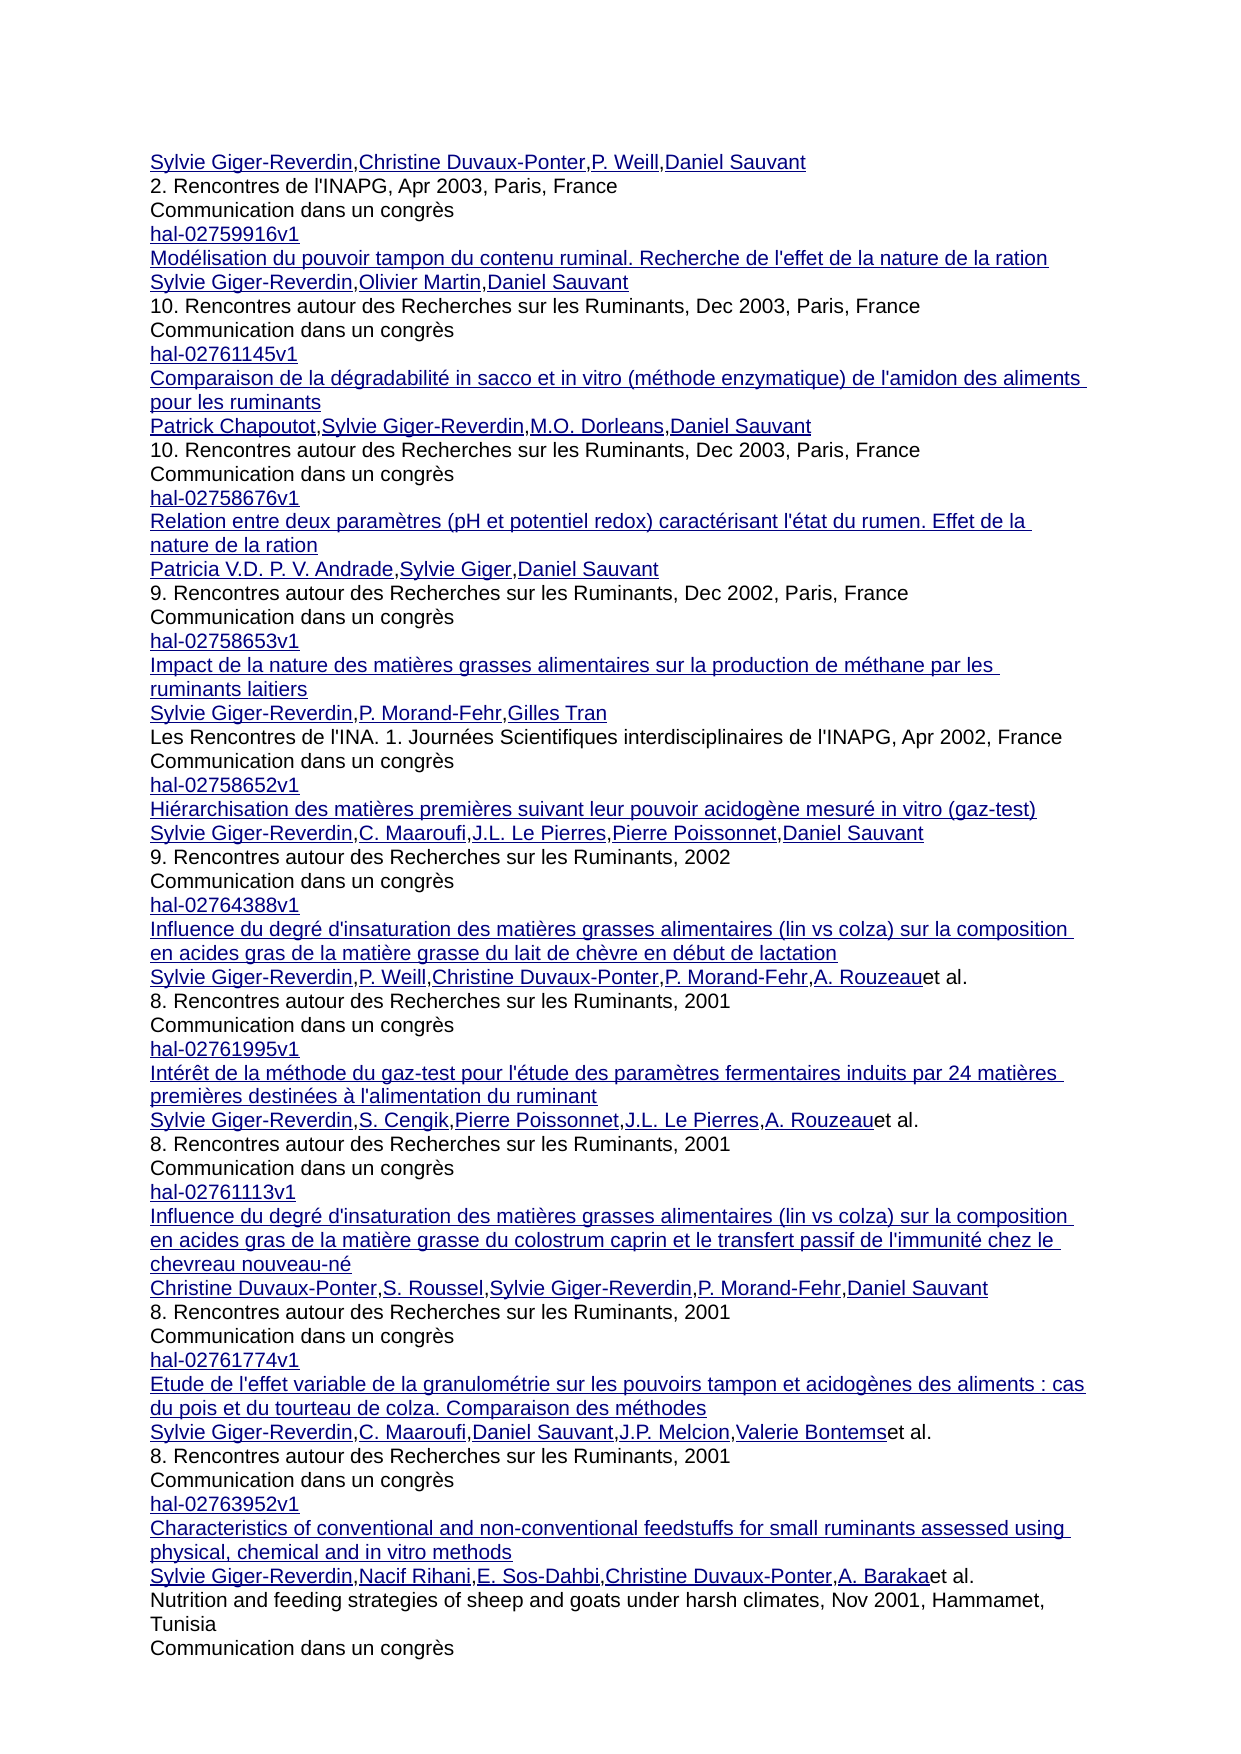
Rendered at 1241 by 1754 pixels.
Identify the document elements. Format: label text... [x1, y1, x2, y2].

table_cell Intérêt de la méthode du gaz-test pour l'étude des paramètres fermentaires induits par 24 matières premières destinées à l'alimentation du ruminant Sylvie Giger-Reverdin,S. Cengik,Pierre Poissonnet,J.L. Le Pierres,A. Rouzeauet al. 8. Rencontres autour des Recherches sur les Ruminants, 2001 Communication dans un congrès hal-02761113v1 [150, 1060, 1090, 1204]
table_cell Etude de l'effet variable de la granulométrie sur les pouvoirs tampon et acidogènes des aliments : cas du pois et du tourteau de colza. Comparaison des méthodes Sylvie Giger-Reverdin,C. Maaroufi,Daniel Sauvant,J.P. Melcion,Valerie Bontemset al. 8. Rencontres autour des Recherches sur les Ruminants, 2001 Communication dans un congrès hal-02763952v1 [150, 1372, 1090, 1516]
table_cell Comparaison de la dégradabilité in sacco et in vitro (méthode enzymatique) de l'amidon des aliments pour les ruminants Patrick Chapoutot,Sylvie Giger-Reverdin,M.O. Dorleans,Daniel Sauvant 10. Rencontres autour des Recherches sur les Ruminants, Dec 2003, Paris, France Communication dans un congrès hal-02758676v1 [150, 366, 1090, 509]
table_cell Characteristics of conventional and non-conventional feedstuffs for small ruminants assessed using physical, chemical and in vitro methods Sylvie Giger-Reverdin,Nacif Rihani,E. Sos-Dahbi,Christine Duvaux-Ponter,A. Barakaet al. Nutrition and feeding strategies of sheep and goats under harsh climates, Nov 2001, Hammamet, Tunisia Communication dans un congrès [150, 1516, 1090, 1659]
table_cell Modélisation du pouvoir tampon du contenu ruminal. Recherche de l'effet de la nature de la ration Sylvie Giger-Reverdin,Olivier Martin,Daniel Sauvant 10. Rencontres autour des Recherches sur les Ruminants, Dec 2003, Paris, France Communication dans un congrès hal-02761145v1 [150, 246, 1090, 366]
table_cell Influence du degré d'insaturation des matières grasses alimentaires (lin vs colza) sur la composition en acides gras de la matière grasse du lait de chèvre en début de lactation Sylvie Giger-Reverdin,P. Weill,Christine Duvaux-Ponter,P. Morand-Fehr,A. Rouzeauet al. 8. Rencontres autour des Recherches sur les Ruminants, 2001 Communication dans un congrès hal-02761995v1 [150, 917, 1090, 1060]
table_cell Impact de la nature des matières grasses alimentaires sur la production de méthane par les ruminants laitiers Sylvie Giger-Reverdin,P. Morand-Fehr,Gilles Tran Les Rencontres de l'INA. 1. Journées Scientifiques interdisciplinaires de l'INAPG, Apr 2002, France Communication dans un congrès hal-02758652v1 [150, 653, 1090, 797]
table_cell Hiérarchisation des matières premières suivant leur pouvoir acidogène mesuré in vitro (gaz-test) Sylvie Giger-Reverdin,C. Maaroufi,J.L. Le Pierres,Pierre Poissonnet,Daniel Sauvant 9. Rencontres autour des Recherches sur les Ruminants, 2002 Communication dans un congrès hal-02764388v1 [150, 797, 1090, 917]
table_cell Influence du degré d'insaturation des matières grasses alimentaires (lin vs colza) sur la composition en acides gras de la matière grasse du colostrum caprin et le transfert passif de l'immunité chez le chevreau nouveau-né Christine Duvaux-Ponter,S. Roussel,Sylvie Giger-Reverdin,P. Morand-Fehr,Daniel Sauvant 8. Rencontres autour des Recherches sur les Ruminants, 2001 Communication dans un congrès hal-02761774v1 [150, 1204, 1090, 1372]
table_cell Sylvie Giger-Reverdin,Christine Duvaux-Ponter,P. Weill,Daniel Sauvant 2. Rencontres de l'INAPG, Apr 2003, Paris, France Communication dans un congrès hal-02759916v1 [150, 150, 1090, 246]
table_cell Relation entre deux paramètres (pH et potentiel redox) caractérisant l'état du rumen. Effet de la nature de la ration Patricia V.D. P. V. Andrade,Sylvie Giger,Daniel Sauvant 9. Rencontres autour des Recherches sur les Ruminants, Dec 2002, Paris, France Communication dans un congrès hal-02758653v1 [150, 509, 1090, 653]
